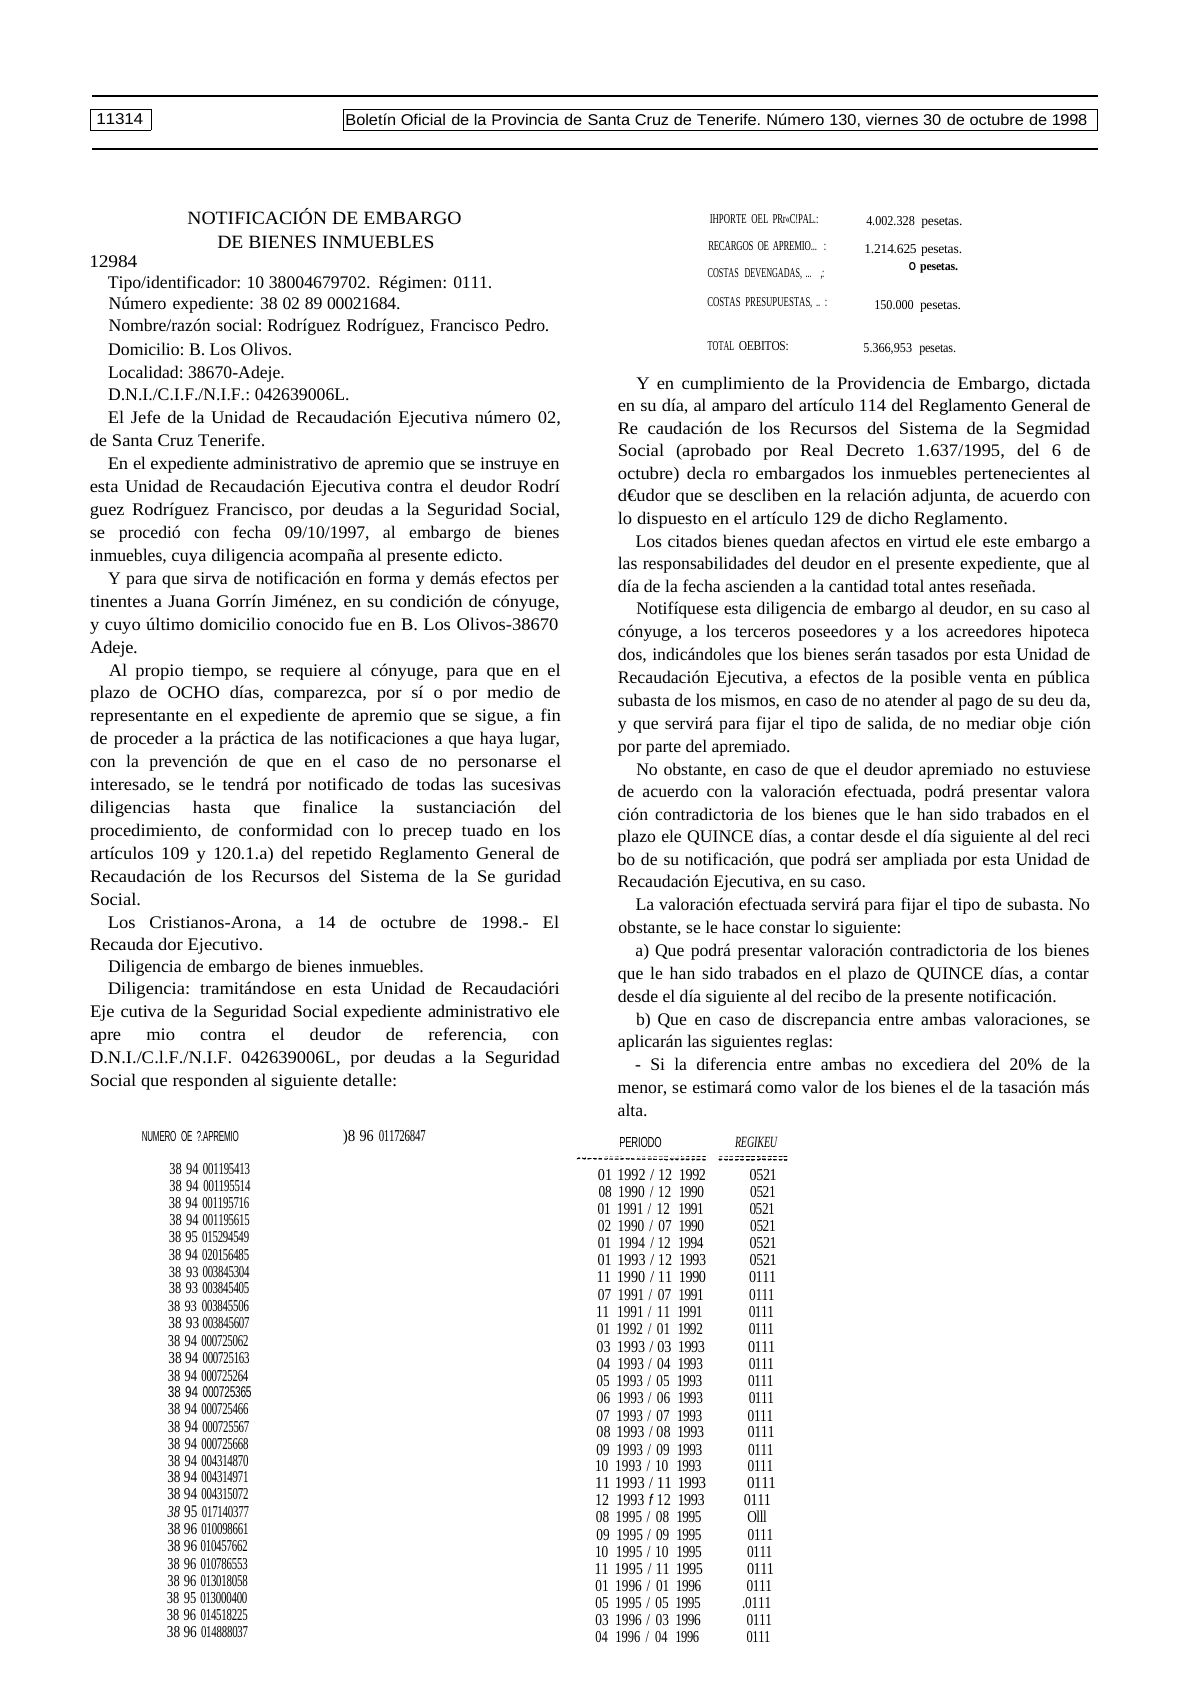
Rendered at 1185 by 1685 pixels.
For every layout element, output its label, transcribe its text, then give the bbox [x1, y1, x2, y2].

text )8 96 011726847 [343, 1127, 495, 1145]
text 06 1993 / 06 1993 0111 [597, 1390, 1120, 1407]
text 01 1993 / 12 1993 0521 [597, 1252, 1120, 1269]
text NOTIFICACIÓN DE EMBARGO DE BIENES INMUEBLES [187, 207, 466, 252]
text 09 1993 / 09 1993 0111 [596, 1441, 1120, 1458]
text 12 1993 f 12 1993 0111 [595, 1492, 1120, 1509]
text 04 1993 / 04 1993 0111 [597, 1356, 1120, 1373]
text 38 93 003845405 [168, 1280, 252, 1297]
text 38 94 001195615 [169, 1212, 252, 1229]
text 07 1991 / 07 1991 0111 [598, 1286, 1120, 1303]
text 38 94 004315072 [167, 1486, 252, 1503]
text Domicilio: B. Los Olivos. Localidad: 38670-Adeje. D.N.I./C.I.F./N.I.F.: 042639006L. [108, 339, 366, 404]
text 38 94 004314870 [168, 1453, 252, 1469]
text 38 96 013018058 [167, 1573, 252, 1590]
text 38 96 010098661 [167, 1521, 252, 1538]
text 38 94 000725466 [168, 1401, 252, 1418]
text Tipo/identificador: 10 38004679702. Régimen: 0111. [126, 280, 405, 290]
text Tipo/identificador: 10 38004679702. Régimen: 0111. [401, 280, 559, 290]
text 01 1992 / 12 1992 0521 [598, 1166, 1120, 1184]
text Diligencia: tramitándose en esta Unidad de Recaudacióri Eje­ cutiva de la Seguridad Social expediente administrativo ele apre­ mio contra el deudor de referencia, con D.N.I./C.l.F./N.I.F. 042639006L, por deudas a la Seguridad Social que responden al siguiente detalle: [90, 978, 560, 1090]
text 1.214.625 pesetas. [864, 241, 1120, 257]
text Notifíquese esta diligencia de embargo al deudor, en su caso al cónyuge, a los terceros poseedores y a los acreedores hipoteca­ dos, indicándoles que los bienes serán tasados por esta Unidad de Recaudación Ejecutiva, a efectos de la posible venta en pública subasta de los mismos, en caso de no atender al pago de su deu­ da, y que servirá para fijar el tipo de salida, de no mediar obje­ ción por parte del apremiado. [618, 598, 1091, 756]
text IHPORTE OEL PRr«C!PAL.: [708, 211, 835, 226]
text 07 1993 / 07 1993 0111 [596, 1407, 1120, 1424]
text Y para que sirva de notificación en forma y demás efectos per­ tinentes a Juana Gorrín Jiménez, en su condición de cónyuge, y cuyo último domicilio conocido fue en B. Los Olivos-38670 Adeje. [90, 568, 560, 657]
text 38 94 000725365 [168, 1384, 252, 1401]
text Diligencia de embargo de bienes inmuebles. [108, 956, 565, 976]
text 38 94 000725668 [168, 1436, 252, 1453]
text 38 93 003845506 [168, 1297, 252, 1315]
text 10 1993 / 10 1993 0111 [595, 1458, 1120, 1475]
text 11 1991 / 11 1991 0111 [596, 1303, 1120, 1321]
text En el expediente administrativo de apremio que se instruye en esta Unidad de Recaudación Ejecutiva contra el deudor Rodrí­ guez Rodríguez Francisco, por deudas a la Seguridad Social, se procedió con fecha 09/10/1997, al embargo de bienes inmuebles, cuya diligencia acompaña al presente edicto. [89, 453, 560, 565]
text 38 96 014888037 [167, 1624, 252, 1641]
text 01 1996 / 01 1996 0111 [595, 1578, 1120, 1595]
text 08 1990 / 12 1990 0521 [598, 1184, 1120, 1201]
text 08 1993 / 08 1993 0111 [596, 1424, 1120, 1441]
text 02 1990 / 07 1990 0521 [598, 1218, 1120, 1234]
text 08 1995 / 08 1995 Olll [596, 1509, 1120, 1526]
picture [576, 1156, 788, 1161]
text El Jefe de la Unidad de Recaudación Ejecutiva número 02, de Santa Cruz Tenerife. [89, 406, 561, 450]
text 38 94 000725163 [168, 1349, 252, 1367]
text 38 94 000725567 [168, 1418, 252, 1436]
text COSTAS PRESUPUESTAS, .. : [707, 294, 833, 309]
text 38 94 000725264 [168, 1367, 252, 1384]
text Y en cumplimiento de la Providencia de Embargo, dictada en su día, al amparo del artículo 114 del Reglamento General de Re­ caudación de los Recursos del Sistema de la Segmidad Social (aprobado por Real Decreto 1.637/1995, del 6 de octubre) decla­ ro embargados los inmuebles pertenecientes al d€udor que se descliben en la relación adjunta, de acuerdo con lo dispuesto en el artículo 129 de dicho Reglamento. [618, 373, 1091, 528]
text 38 94 004314971 [167, 1469, 252, 1486]
text 150.000 pesetas. [874, 296, 1120, 312]
text 38 96 010457662 [167, 1538, 252, 1555]
text 01 1992 / 01 1992 0111 [597, 1321, 1120, 1338]
text 38 95 015294549 [168, 1229, 252, 1246]
text 03 1996 / 03 1996 0111 [595, 1612, 1120, 1629]
text 38 95 017140377 [167, 1503, 252, 1521]
text 01 1994 / 12 1994 0521 [598, 1234, 1120, 1252]
text 03 1993 / 03 1993 0111 [596, 1338, 1120, 1356]
text RECARGOS OE APREMIO... : COSTAS DEVENGADAS, ... ,: [707, 226, 835, 280]
text 04 1996 / 04 1996 0111 [595, 1629, 1120, 1646]
text 10 1995 / 10 1995 0111 [595, 1544, 1120, 1561]
text 38 94 001195716 [168, 1195, 252, 1212]
text Número expediente: 38 02 89 00021684. [108, 293, 559, 313]
text Los Cristianos-Arona, a 14 de octubre de 1998.- El Recauda­ dor Ejecutivo. [89, 911, 559, 954]
text 38 96 014518225 [167, 1607, 252, 1624]
text 11 1990 / 11 1990 0111 [596, 1269, 1120, 1286]
text 11 1995 / 11 1995 0111 [594, 1561, 1120, 1578]
text 38 94 020156485 [168, 1246, 252, 1263]
text 38 94 000725062 [168, 1332, 252, 1349]
text La valoración efectuada servirá para fijar el tipo de subasta. No obstante, se le hace constar lo siguiente: [618, 894, 1090, 937]
text TOTAL OEBITOS: 5.366,953 pesetas. [707, 339, 1120, 356]
text PERIODO REGIKEU [619, 1132, 1120, 1150]
text 38 94 001195413 [169, 1160, 252, 1178]
text NUMERO OE ?.APREMIO [142, 1127, 252, 1144]
text 38 93 003845304 [169, 1263, 252, 1280]
text 01 1991 / 12 1991 0521 [597, 1201, 1120, 1218]
text Al propio tiempo, se requiere al cónyuge, para que en el plazo de OCHO días, comparezca, por sí o por medio de representante en el expediente de apremio que se sigue, a fin de proceder a la práctica de las notificaciones a que haya lugar, con la prevención de que en el caso de no personarse el interesado, se le tendrá por notificado de todas las sucesivas diligencias hasta que finalice la sustanciación del procedimiento, de conformidad con lo precep­ tuado en los artículos 109 y 120.1.a) del repetido Reglamento General de Recaudación de los Recursos del Sistema de la Se­ guridad Social. [90, 659, 561, 909]
list Que podrá presentar valoración contradictoria de los bienes que le han sido trabados en el plazo de QUINCE días, a contar desde el día siguiente al del recibo de la presente notificación. [618, 940, 1090, 1006]
list Que en caso de discrepancia entre ambas valoraciones, se aplicarán las siguientes reglas: [618, 1008, 1091, 1052]
text 38 95 013000400 [167, 1590, 252, 1607]
text 4.002.328 pesetas. [866, 213, 1120, 228]
text Nombre/razón social: Rodríguez Rodríguez, Francisco Pedro. [108, 316, 559, 335]
text 38 93 003845607 [168, 1315, 252, 1332]
text 09 1995 / 09 1995 0111 [596, 1526, 1120, 1544]
text 12984 [89, 253, 142, 271]
text 38 96 010786553 [167, 1555, 252, 1573]
text Los citados bienes quedan afectos en virtud ele este embargo a las responsabilidades del deudor en el presente expediente, que al día de la fecha ascienden a la cantidad total antes reseñada. [618, 531, 1090, 596]
text 38 94 001195514 [169, 1178, 252, 1195]
text 05 1995 / 05 1995 .0111 [595, 1595, 1120, 1612]
text 11 1993 / 11 1993 0111 [595, 1475, 1120, 1492]
text No obstante, en caso de que el deudor apremiado no estuviese de acuerdo con la valoración efectuada, podrá presentar valora­ ción contradictoria de los bienes que le han sido trabados en el plazo ele QUINCE días, a contar desde el día siguiente al del reci­ bo de su notificación, que podrá ser ampliada por esta Unidad de Recaudación Ejecutiva, en su caso. [617, 759, 1091, 892]
text 05 1993 / 05 1993 0111 [596, 1373, 1120, 1390]
text - Si la diferencia entre ambas no excediera del 20% de la menor, se estimará como valor de los bienes el de la tasación más alta. [617, 1054, 1090, 1120]
